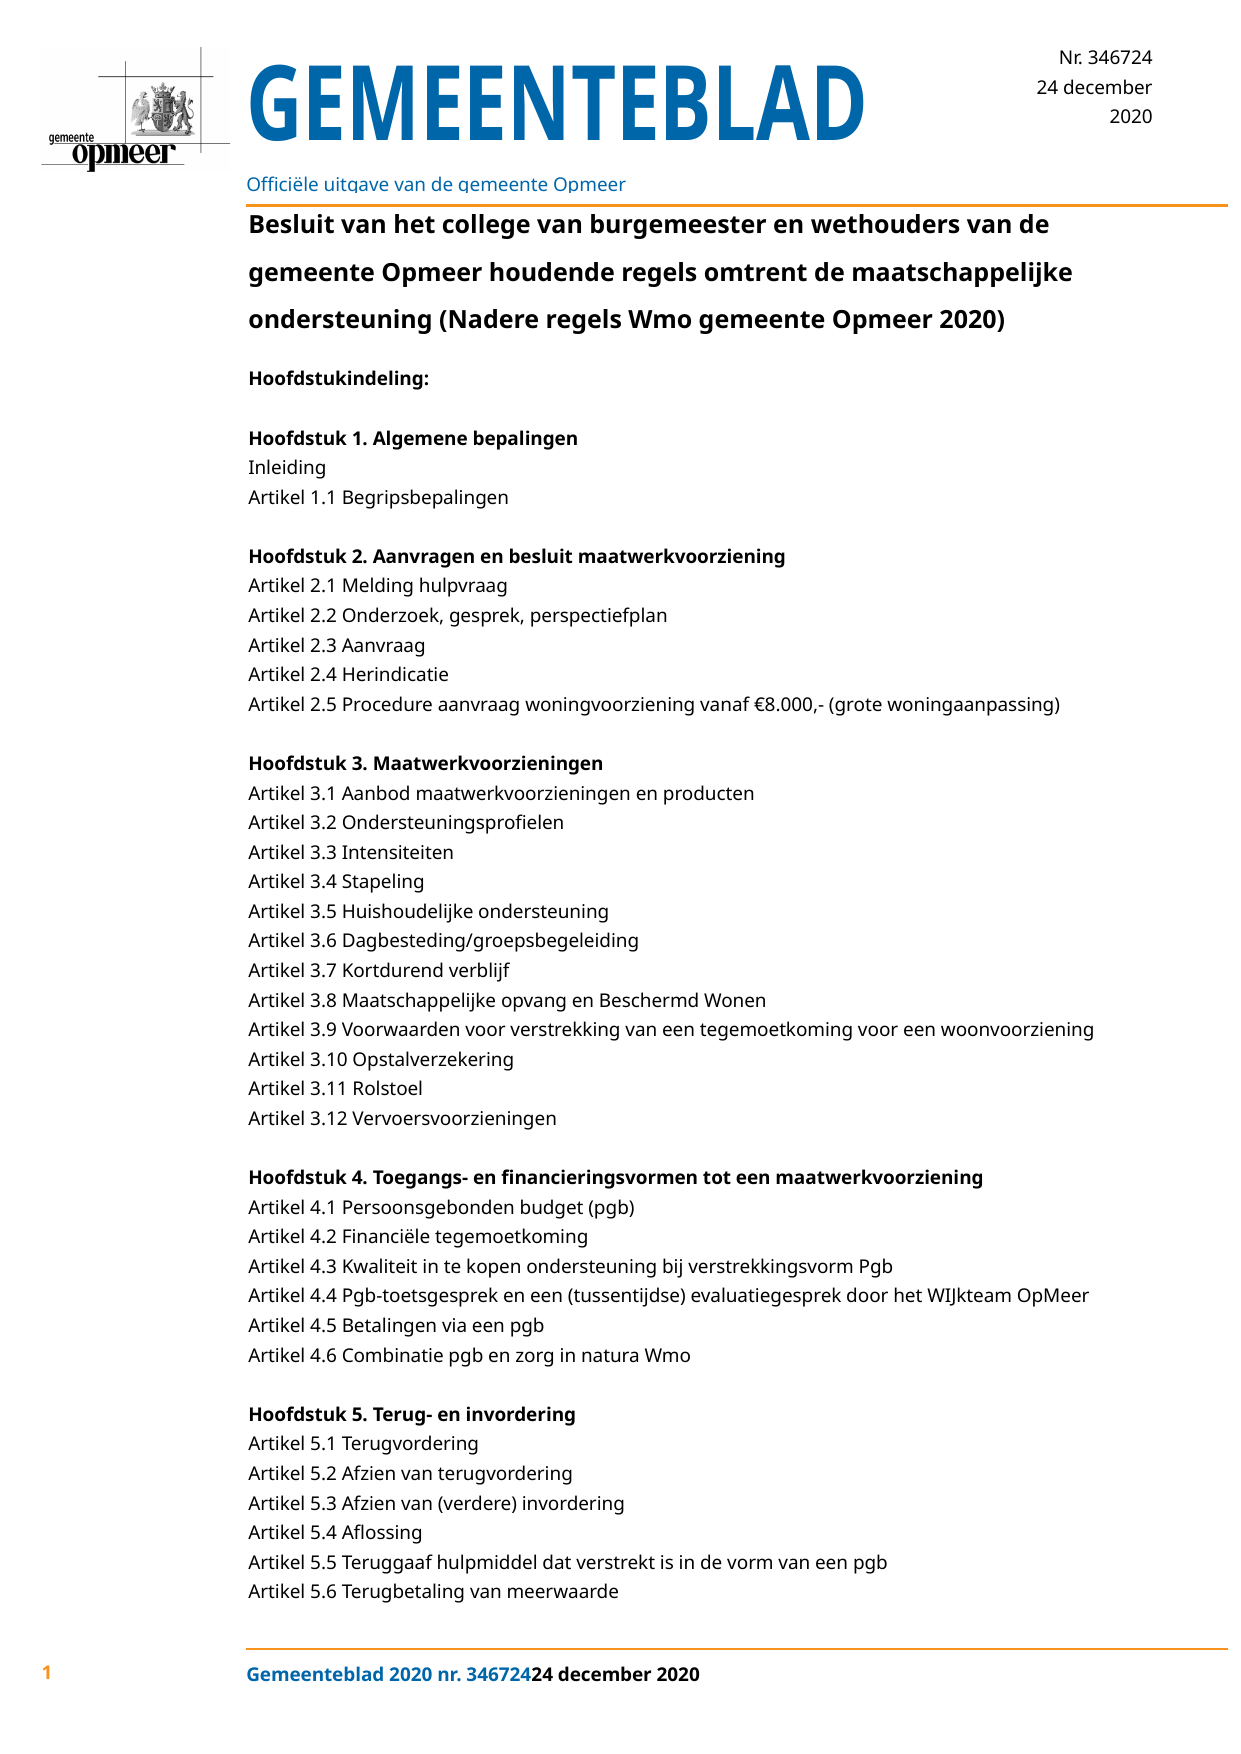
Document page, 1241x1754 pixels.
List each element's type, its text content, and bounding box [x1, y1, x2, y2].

text Artikel 3.11 Rolstoel [248, 1076, 1152, 1101]
text Artikel 4.5 Betalingen via een pgb [248, 1312, 1152, 1338]
text Artikel 2.4 Herindicatie [248, 661, 1152, 687]
text Artikel 5.5 Teruggaaf hulpmiddel dat verstrekt is in de vorm van een pgb [248, 1549, 1152, 1574]
text Hoofdstuk 2. Aanvragen en besluit maatwerkvoorziening [248, 543, 1152, 569]
text Artikel 2.5 Procedure aanvraag woningvoorziening vanaf €8.000,- (grote woningaanpassing) [248, 691, 1152, 717]
text Artikel 3.8 Maatschappelijke opvang en Beschermd Wonen [248, 987, 1152, 1012]
text Hoofdstuk 1. Algemene bepalingen [248, 425, 1152, 450]
text Artikel 5.4 Aflossing [248, 1519, 1152, 1545]
text Besluit van het college van burgemeester en wethouders van de gemeente Opmeer houdende regels omtrent de maatschappelijke ondersteuning (Nadere regels Wmo gemeente Opmeer 2020) [248, 207, 1152, 336]
text Artikel 3.9 Voorwaarden voor verstrekking van een tegemoetkoming voor een woonvoorziening [248, 1016, 1152, 1042]
text Artikel 3.5 Huishoudelijke ondersteuning [248, 898, 1152, 924]
text Artikel 3.4 Stapeling [248, 868, 1152, 894]
text Artikel 3.3 Intensiteiten [248, 839, 1152, 864]
text Hoofdstuk 5. Terug- en invordering [248, 1401, 1152, 1427]
text Artikel 4.4 Pgb-toetsgesprek en een (tussentijdse) evaluatiegesprek door het WIJkteam OpMeer [248, 1283, 1152, 1308]
text Artikel 3.1 Aanbod maatwerkvoorzieningen en producten [248, 780, 1152, 805]
text Hoofdstukindeling: [248, 366, 1152, 391]
text Artikel 4.2 Financiële tegemoetkoming [248, 1223, 1152, 1249]
text Artikel 2.2 Onderzoek, gesprek, perspectiefplan [248, 602, 1152, 628]
text Hoofdstuk 4. Toegangs- en financieringsvormen tot een maatwerkvoorziening [248, 1164, 1152, 1190]
text Artikel 4.1 Persoonsgebonden budget (pgb) [248, 1194, 1152, 1219]
text Artikel 5.6 Terugbetaling van meerwaarde [248, 1578, 1152, 1604]
text Artikel 5.2 Afzien van terugvordering [248, 1460, 1152, 1486]
text Artikel 2.3 Aanvraag [248, 632, 1152, 657]
text Artikel 4.6 Combinatie pgb en zorg in natura Wmo [248, 1342, 1152, 1367]
picture [41, 47, 231, 172]
text Artikel 3.7 Kortdurend verblijf [248, 957, 1152, 983]
text Inleiding [248, 454, 1152, 480]
text Artikel 2.1 Melding hulpvraag [248, 573, 1152, 598]
text Artikel 3.10 Opstalverzekering [248, 1046, 1152, 1072]
text Hoofdstuk 3. Maatwerkvoorzieningen [248, 750, 1152, 776]
text Artikel 3.2 Ondersteuningsprofielen [248, 809, 1152, 835]
text Artikel 3.6 Dagbesteding/groepsbegeleiding [248, 928, 1152, 953]
text Artikel 1.1 Begripsbepalingen [248, 484, 1152, 509]
text Artikel 5.3 Afzien van (verdere) invordering [248, 1490, 1152, 1515]
text Artikel 3.12 Vervoersvoorzieningen [248, 1105, 1152, 1131]
text Artikel 4.3 Kwaliteit in te kopen ondersteuning bij verstrekkingsvorm Pgb [248, 1253, 1152, 1279]
text Artikel 5.1 Terugvordering [248, 1431, 1152, 1456]
